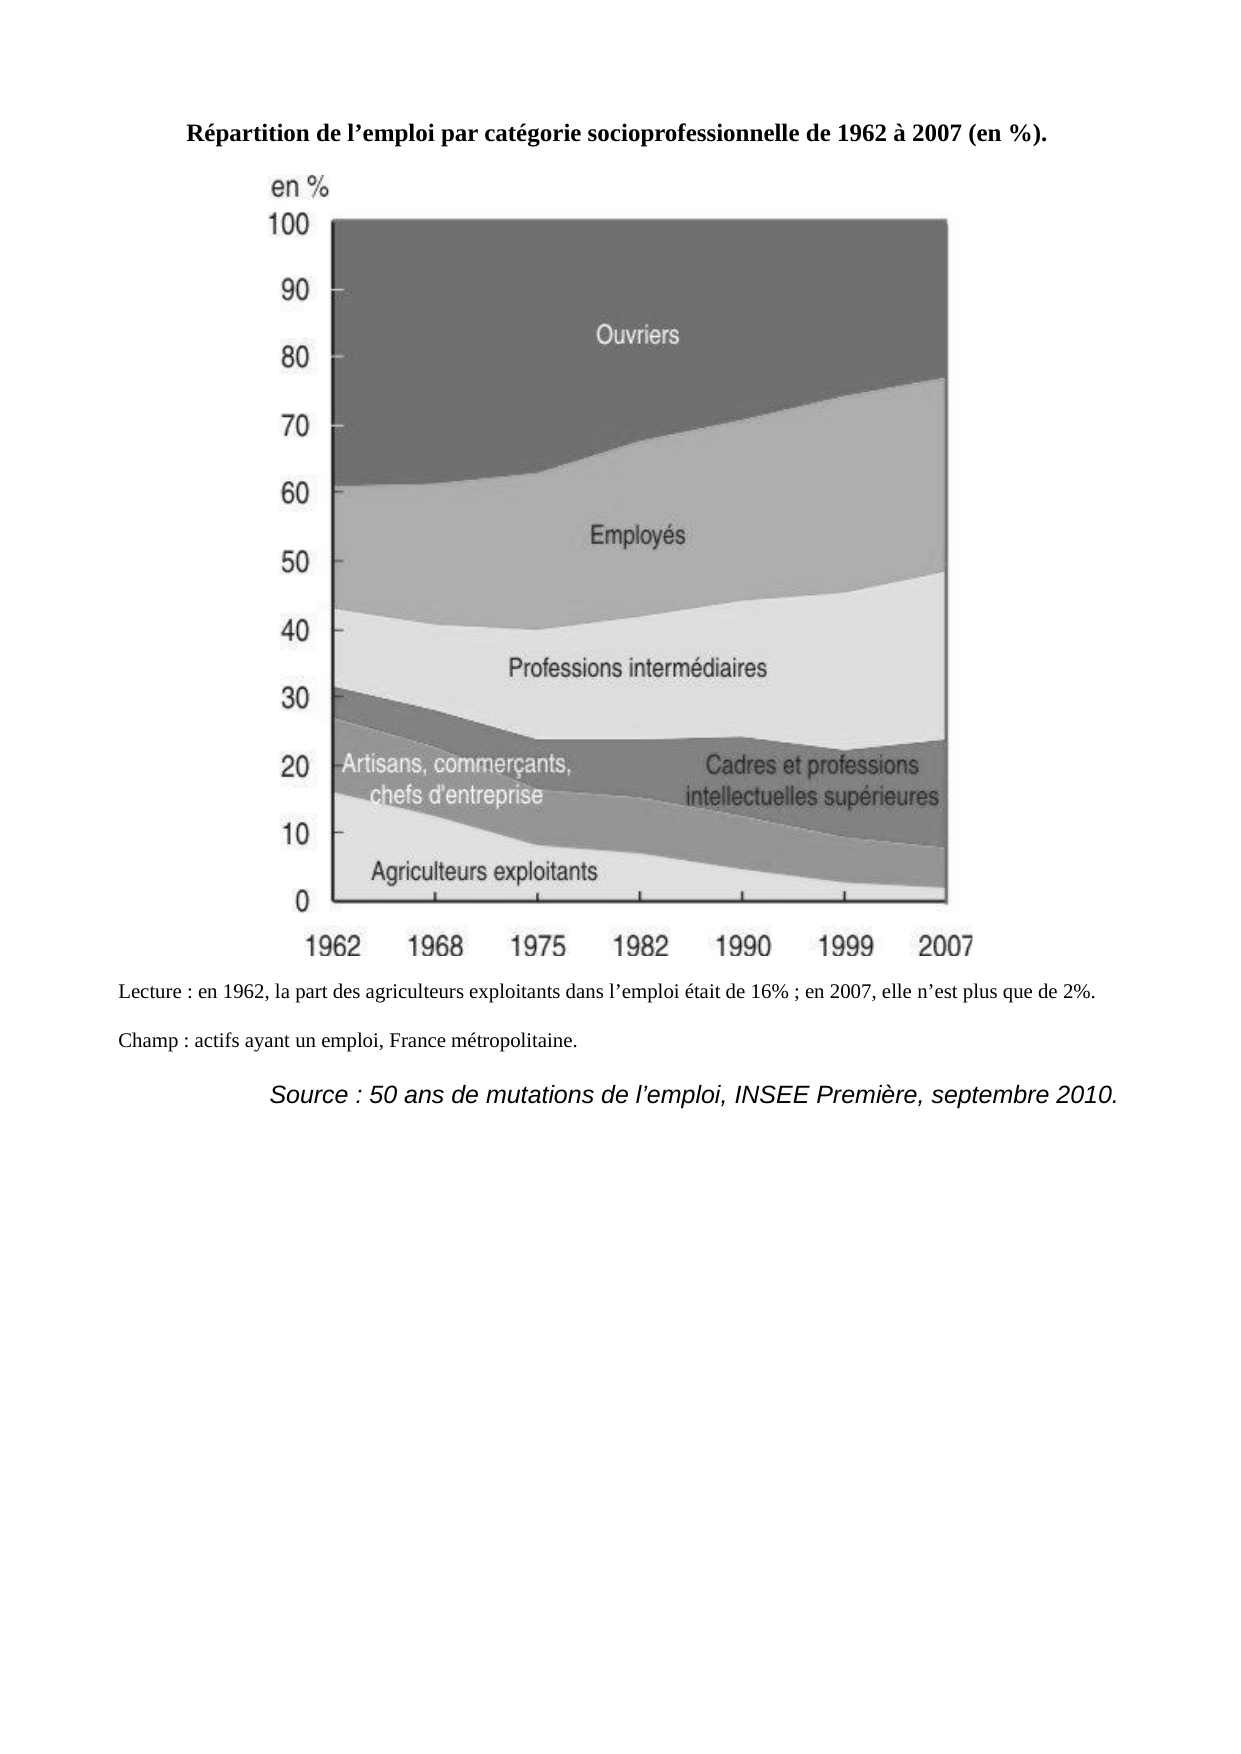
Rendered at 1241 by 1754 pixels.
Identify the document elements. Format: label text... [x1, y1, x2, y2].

text Répartition de l’emploi par catégorie socioprofessionnelle de 1962 à 2007 (en %). [118, 118, 1122, 147]
text Lecture : en 1962, la part des agriculteurs exploitants dans l’emploi était de 16% ; en 2007, elle n’est plus que de 2%. [118, 979, 1122, 1003]
text Champ : actifs ayant un emploi, France métropolitaine. [118, 1027, 1122, 1052]
text Source : 50 ans de mutations de l’emploi, INSEE Première, septembre 2010. [118, 1080, 1122, 1109]
